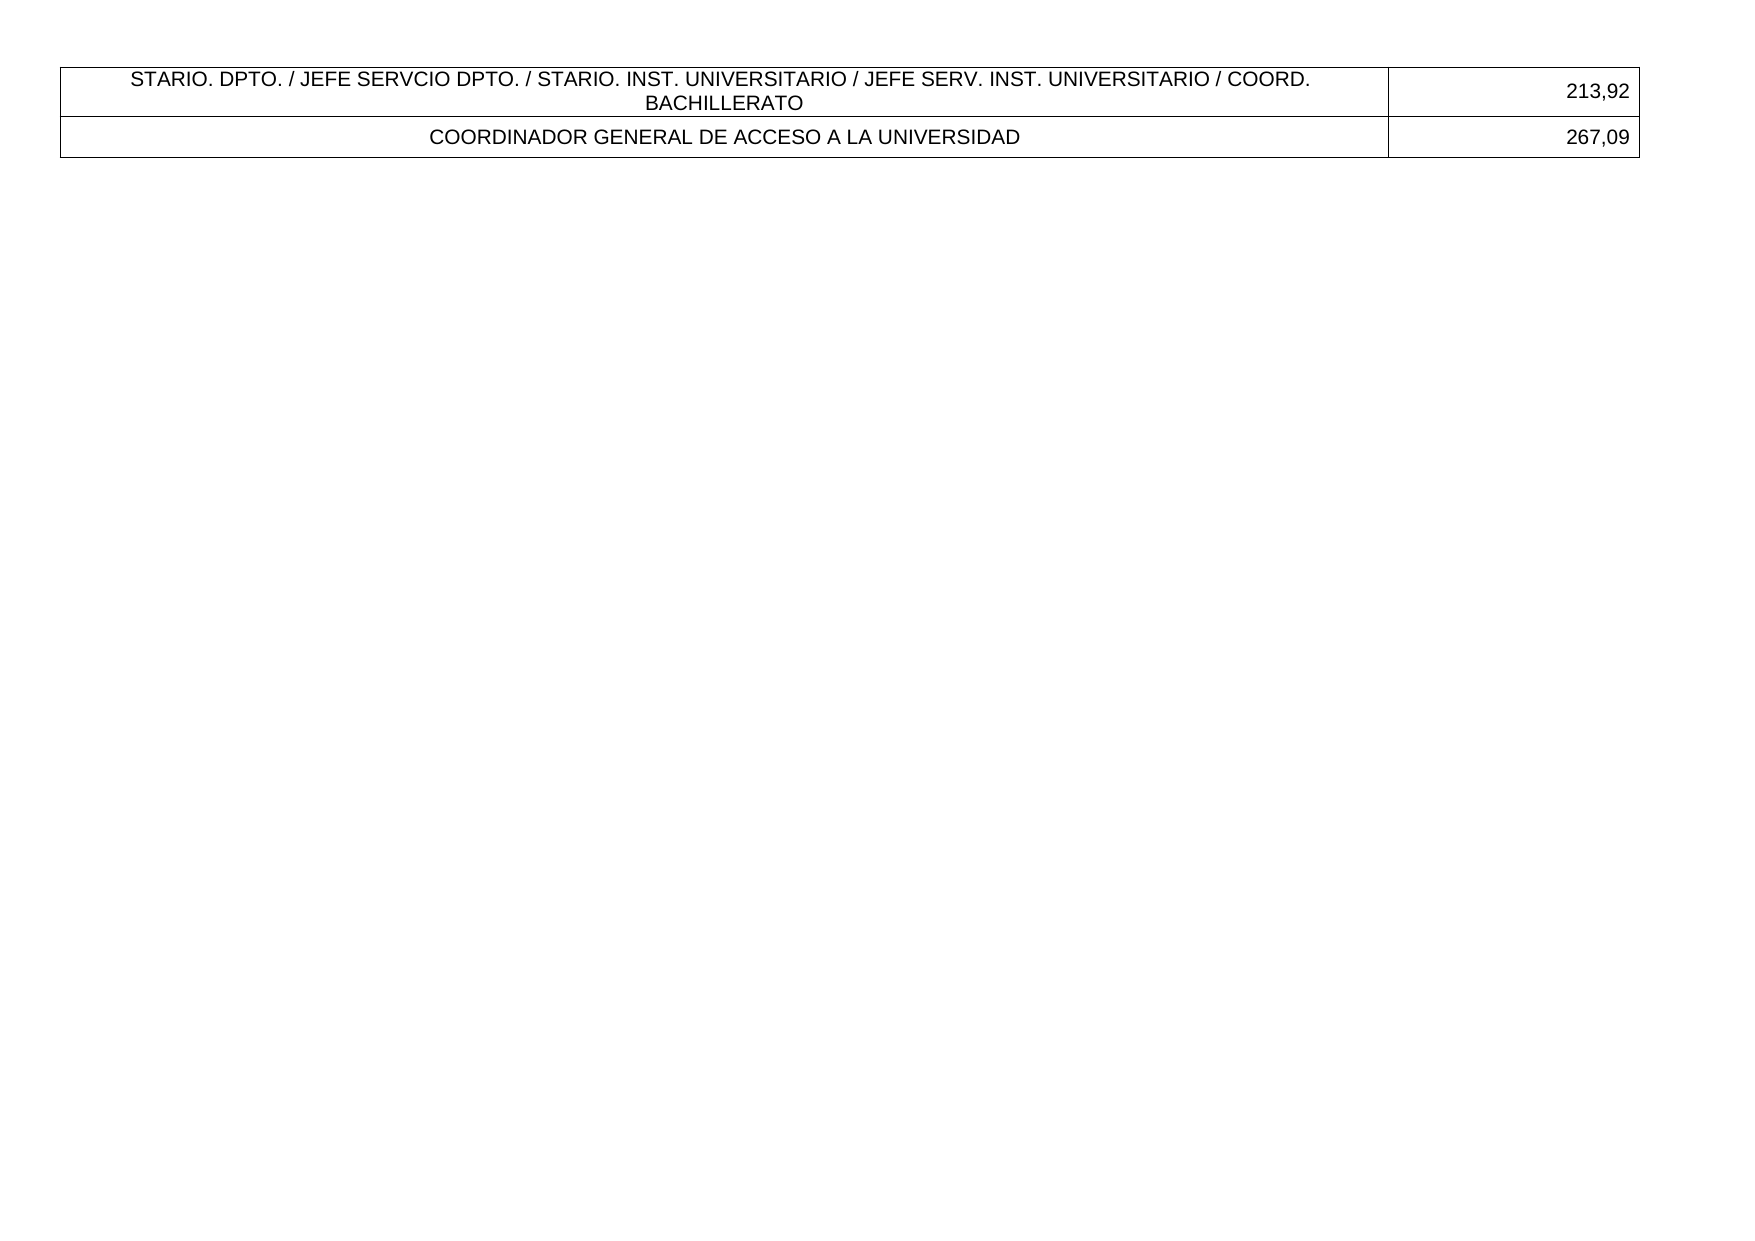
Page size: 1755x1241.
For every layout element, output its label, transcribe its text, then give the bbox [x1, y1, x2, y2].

table_cell COORDINADOR GENERAL DE ACCESO A LA UNIVERSIDAD [61, 117, 1388, 157]
table_cell 267,09 [1389, 117, 1639, 157]
table_cell STARIO. DPTO. / JEFE SERVCIO DPTO. / STARIO. INST. UNIVERSITARIO / JEFE SERV. INST. UNIVERSITARIO / COORD. BACHILLERATO [61, 68, 1388, 116]
table_cell 213,92 [1389, 68, 1639, 116]
